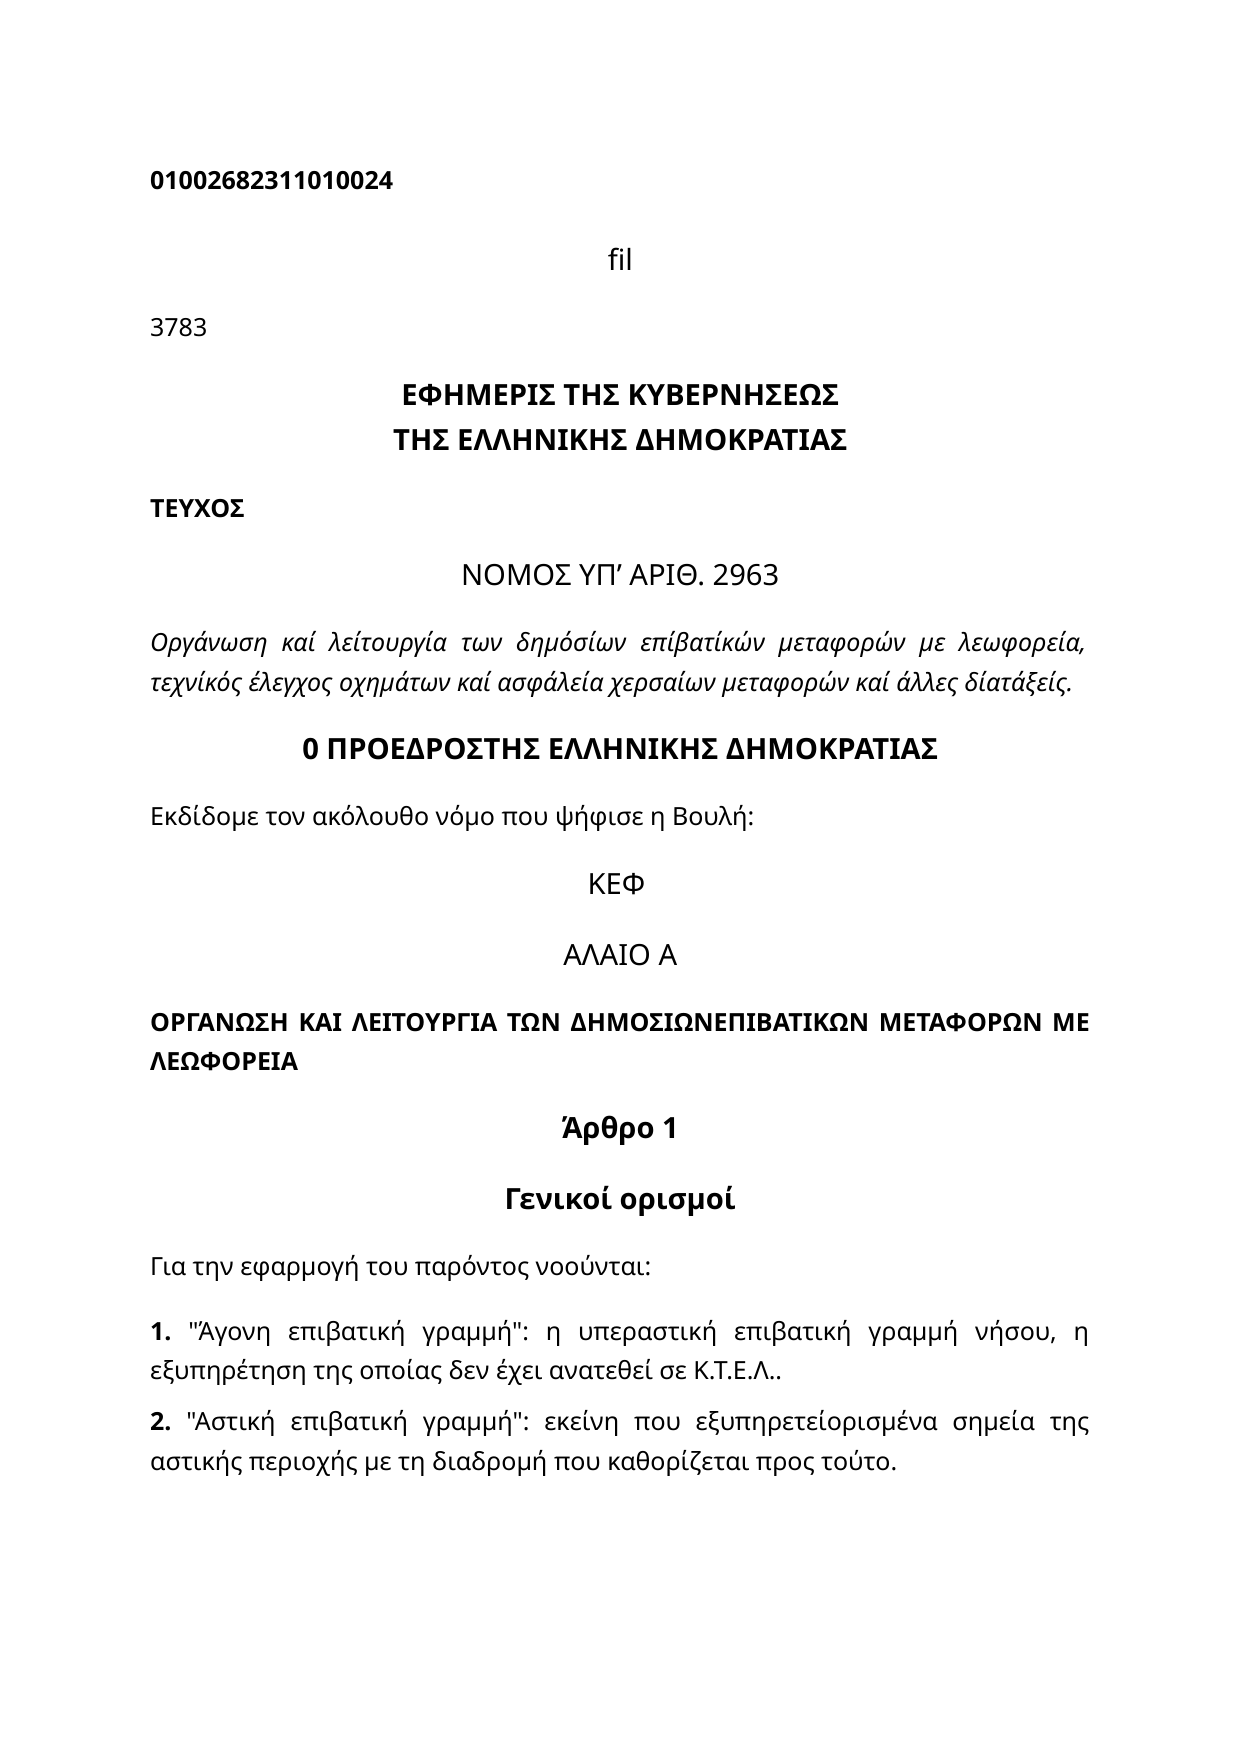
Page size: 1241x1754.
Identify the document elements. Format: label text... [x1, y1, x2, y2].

text ΝΟΜΟΣ ΥΠ’ ΑΡΙΘ. 2963 [150, 554, 1090, 594]
text Για την εφαρμογή του παρόντος νοούνται: [150, 1249, 1090, 1283]
subtitle Γενικοί ορισμοί [150, 1178, 1090, 1218]
title 01002682311010024 [150, 162, 1090, 197]
text fil [150, 239, 1090, 279]
text Εκδίδομε τον ακόλουθο νόμο που ψήφισε η Βουλή: [150, 799, 1090, 833]
text ΟΡΓΑΝΩΣΗ ΚΑΙ ΛΕΙΤΟΥΡΓΙΑ ΤΩΝ ΔΗΜΟΣΙΩΝΕΠΙΒΑΤΙΚΩΝ ΜΕΤΑΦΟΡΩΝ ΜΕ ΛΕΩΦΟΡΕΙΑ [150, 1004, 1090, 1078]
subtitle ΚΕΦ [150, 863, 1090, 903]
text 2. "Αστική επιβατική γραμμή": εκείνη που εξυπηρετείορισμένα σημεία της αστικής περιοχής με τη διαδρομή που καθορίζεται προς τούτο. [150, 1404, 1090, 1477]
text 1. "Άγονη επιβατική γραμμή": η υπεραστική επιβατική γραμμή νήσου, η εξυπηρέτηση της οποίας δεν έχει ανατεθεί σε Κ.Τ.Ε.Λ.. [150, 1313, 1090, 1386]
text ΕΦΗΜΕΡΙΣ ΤΗΣ ΚΥΒΕΡΝΗΣΕΩΣ ΤΗΣ ΕΛΛΗΝΙΚΗΣ ΔΗΜΟΚΡΑΤΙΑΣ [150, 374, 1090, 459]
subtitle ΑΛΑΙΟ Α [150, 934, 1090, 973]
text 3783 [150, 310, 1090, 344]
subtitle Άρθρο 1 [150, 1108, 1090, 1147]
text ΤΕΥΧΟΣ [150, 490, 1090, 524]
text Οργάνωση καί λείτουργία των δημόσίων επίβατίκών μεταφορών με λεωφορεία, τεχνίκός έλεγχος οχημάτων καί ασφάλεία χερσαίων μεταφορών καί άλλες δίατάξείς. [150, 625, 1090, 698]
text 0 ΠΡΟΕΔΡΟΣΤΗΣ ΕΛΛΗΝΙΚΗΣ ΔΗΜΟΚΡΑΤΙΑΣ [150, 728, 1090, 768]
